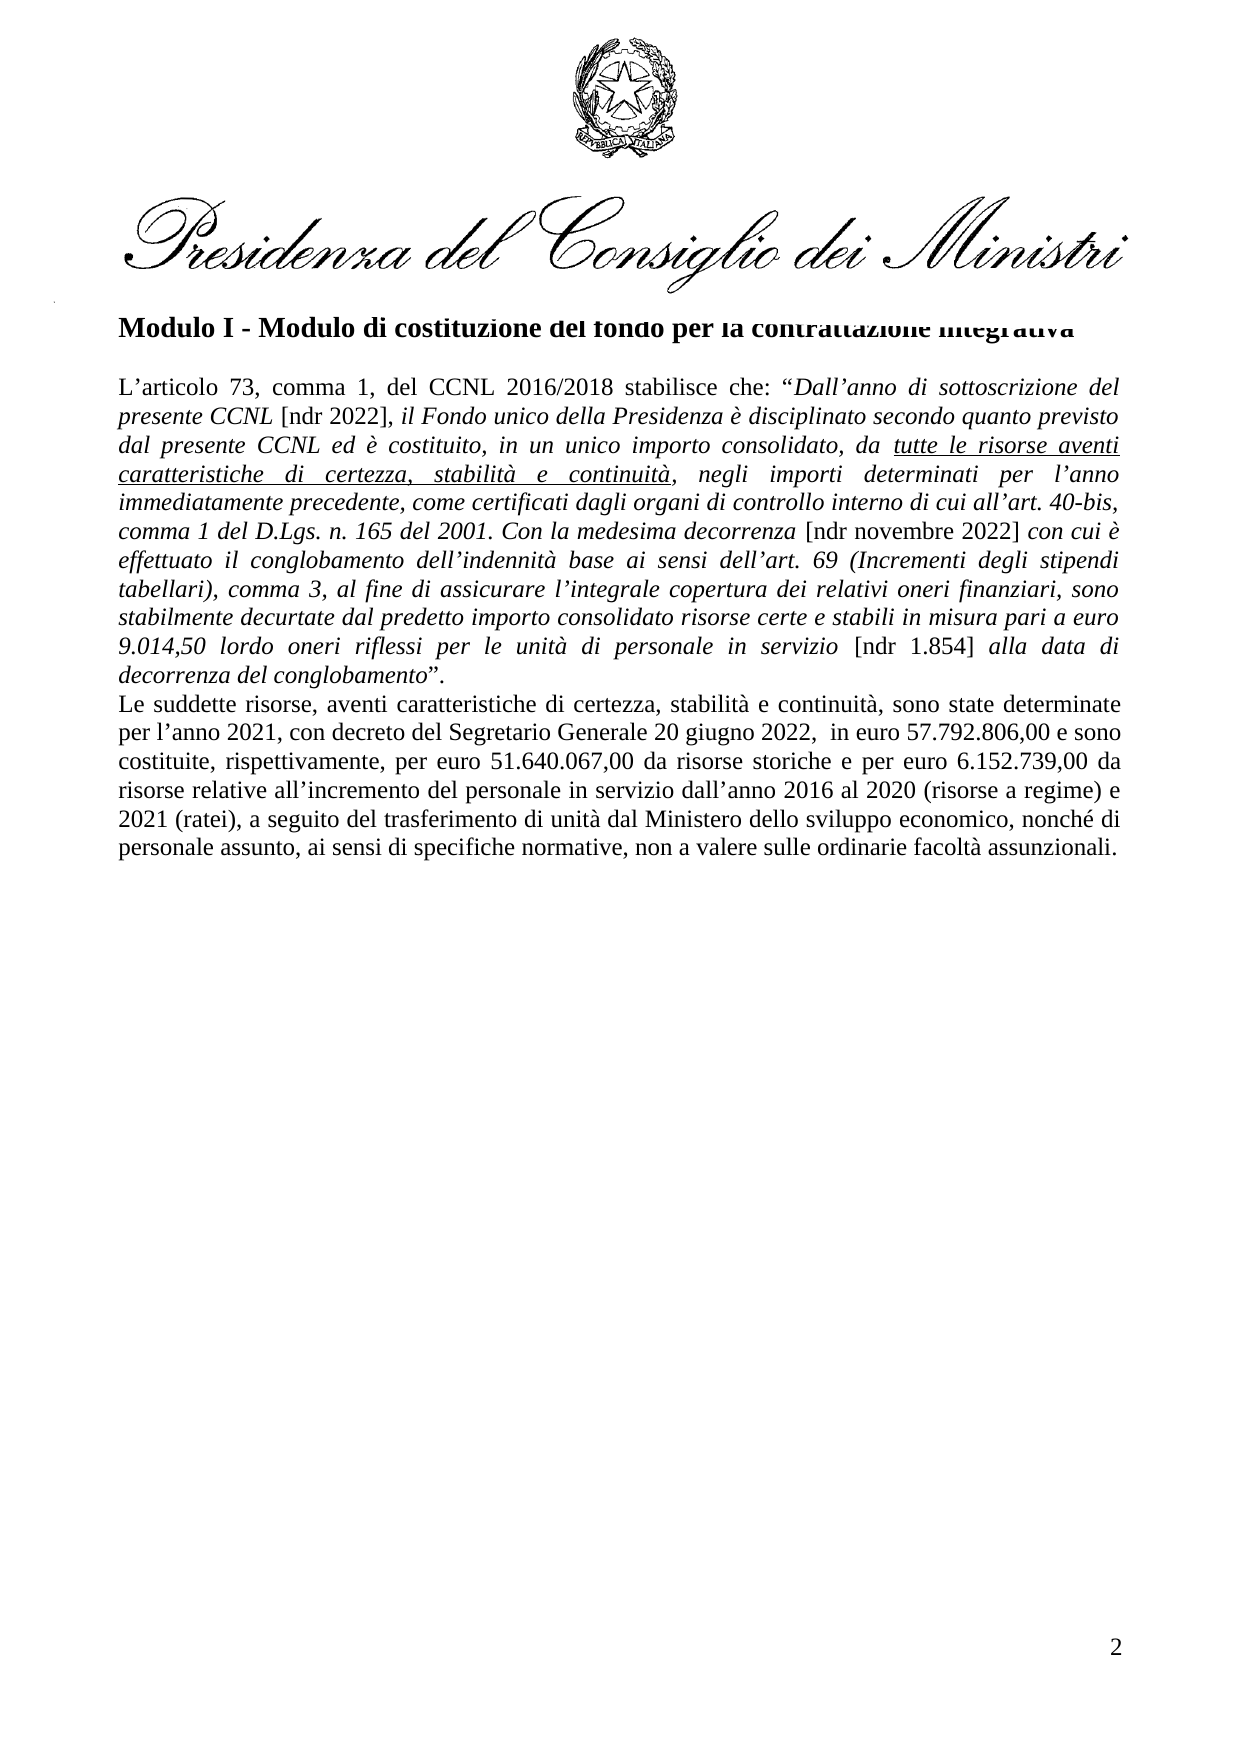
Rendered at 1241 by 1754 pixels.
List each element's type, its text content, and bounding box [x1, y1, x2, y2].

text Modulo I - Modulo di costituzione del fondo per la contrattazione integrativa [118, 313, 1122, 344]
text L’articolo 73, comma 1, del CCNL 2016/2018 stabilisce che: “Dall’anno di sottoscrizione del presente CCNL [ndr 2022], il Fondo unico della Presidenza è disciplinato secondo quanto previsto dal presente CCNL ed è costituito, in un unico importo consolidato, da tutte le risorse aventi caratteristiche di certezza, stabilità e continuità, negli importi determinati per l’anno immediatamente precedente, come certificati dagli organi di controllo interno di cui all’art. 40-bis, comma 1 del D.Lgs. n. 165 del 2001. Con la medesima decorrenza [ndr novembre 2022] con cui è effettuato il conglobamento dell’indennità base ai sensi dell’art. 69 (Incrementi degli stipendi tabellari), comma 3, al fine di assicurare l’integrale copertura dei relativi oneri finanziari, sono stabilmente decurtate dal predetto importo consolidato risorse certe e stabili in misura pari a euro 9.014,50 lordo oneri riflessi per le unità di personale in servizio [ndr 1.854] alla data di decorrenza del conglobamento”. [118, 372, 1122, 689]
text Le suddette risorse, aventi caratteristiche di certezza, stabilità e continuità, sono state determinate per l’anno 2021, con decreto del Segretario Generale 20 giugno 2022, in euro 57.792.806,00 e sono costituite, rispettivamente, per euro 51.640.067,00 da risorse storiche e per euro 6.152.739,00 da risorse relative all’incremento del personale in servizio dall’anno 2016 al 2020 (risorse a regime) e 2021 (ratei), a seguito del trasferimento di unità dal Ministero dello sviluppo economico, nonché di personale assunto, ai sensi di specifiche normative, non a valere sulle ordinarie facoltà assunzionali. [118, 689, 1122, 861]
